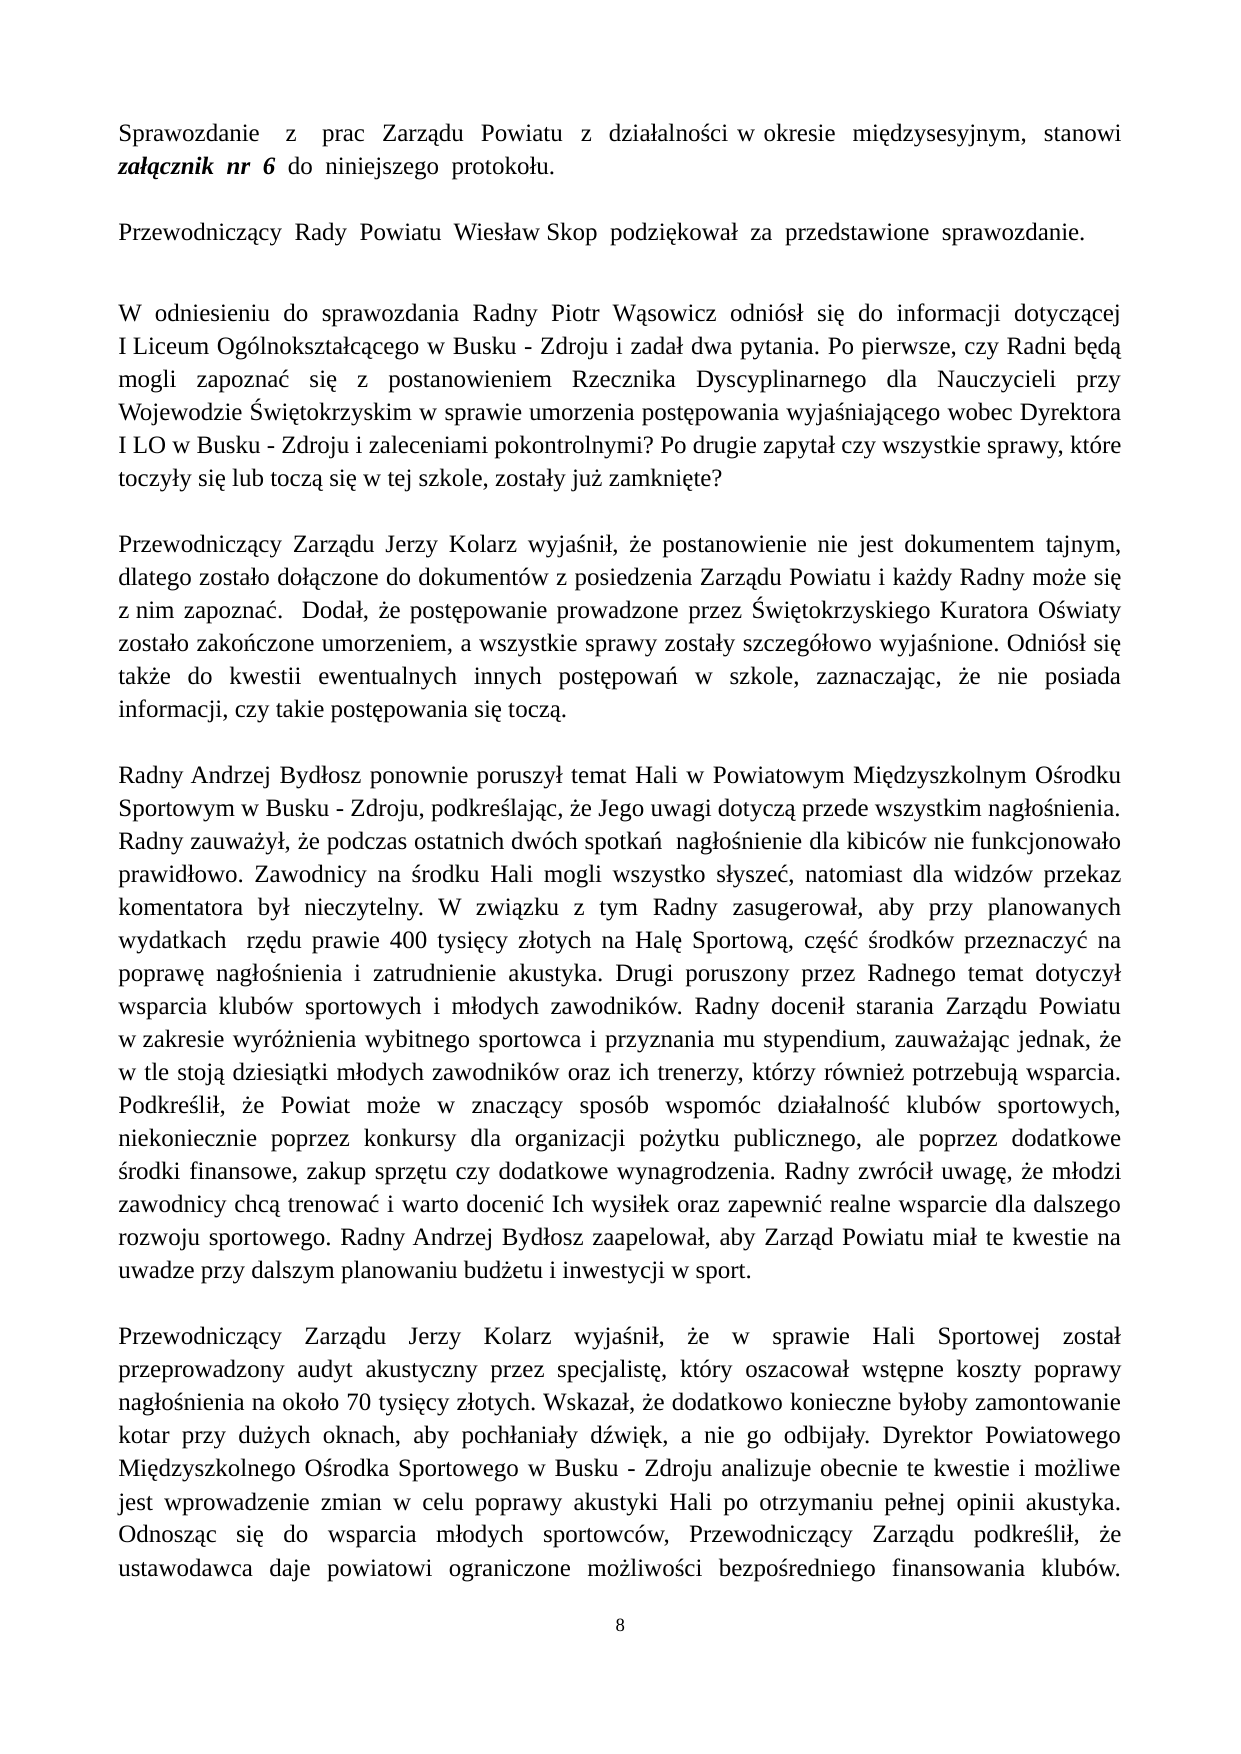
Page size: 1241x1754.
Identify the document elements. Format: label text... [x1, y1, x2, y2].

text Przewodniczący Rady Powiatu Wiesław Skop podziękował za przedstawione sprawozdanie. [118, 217, 1122, 246]
list Przewodniczący Zarządu Jerzy Kolarz wyjaśnił, że w sprawie Hali Sportowej został przeprowadzony audyt akustyczny przez specjalistę, który oszacował wstępne koszty poprawy nagłośnienia na około 70 tysięcy złotych. Wskazał, że dodatkowo konieczne byłoby zamontowanie kotar przy dużych oknach, aby pochłaniały dźwięk, a nie go odbijały. Dyrektor Powiatowego Międzyszkolnego Ośrodka Sportowego w Busku - Zdroju analizuje obecnie te kwestie i możliwe jest wprowadzenie zmian w celu poprawy akustyki Hali po otrzymaniu pełnej opinii akustyka. Odnosząc się do wsparcia młodych sportowców, Przewodniczący Zarządu podkreślił, że ustawodawca daje powiatowi ograniczone możliwości bezpośredniego finansowania klubów. [118, 1321, 1122, 1581]
text Radny Andrzej Bydłosz ponownie poruszył temat Hali w Powiatowym Międzyszkolnym Ośrodku Sportowym w Busku - Zdroju, podkreślając, że Jego uwagi dotyczą przede wszystkim nagłośnienia. Radny zauważył, że podczas ostatnich dwóch spotkań nagłośnienie dla kibiców nie funkcjonowało prawidłowo. Zawodnicy na środku Hali mogli wszystko słyszeć, natomiast dla widzów przekaz komentatora był nieczytelny. W związku z tym Radny zasugerował, aby przy planowanych wydatkach rzędu prawie 400 tysięcy złotych na Halę Sportową, część środków przeznaczyć na poprawę nagłośnienia i zatrudnienie akustyka. Drugi poruszony przez Radnego temat dotyczył wsparcia klubów sportowych i młodych zawodników. Radny docenił starania Zarządu Powiatu w zakresie wyróżnienia wybitnego sportowca i przyznania mu stypendium, zauważając jednak, że w tle stoją dziesiątki młodych zawodników oraz ich trenerzy, którzy również potrzebują wsparcia. Podkreślił, że Powiat może w znaczący sposób wspomóc działalność klubów sportowych, niekoniecznie poprzez konkursy dla organizacji pożytku publicznego, ale poprzez dodatkowe środki finansowe, zakup sprzętu czy dodatkowe wynagrodzenia. Radny zwrócił uwagę, że młodzi zawodnicy chcą trenować i warto docenić Ich wysiłek oraz zapewnić realne wsparcie dla dalszego rozwoju sportowego. Radny Andrzej Bydłosz zaapelował, aby Zarząd Powiatu miał te kwestie na uwadze przy dalszym planowaniu budżetu i inwestycji w sport. [118, 760, 1122, 1284]
text Sprawozdanie z prac Zarządu Powiatu z działalności w okresie międzysesyjnym, stanowi załącznik nr 6 do niniejszego protokołu. [118, 118, 1122, 180]
text Przewodniczący Zarządu Jerzy Kolarz wyjaśnił, że postanowienie nie jest dokumentem tajnym, dlatego zostało dołączone do dokumentów z posiedzenia Zarządu Powiatu i każdy Radny może się z nim zapoznać. Dodał, że postępowanie prowadzone przez Świętokrzyskiego Kuratora Oświaty zostało zakończone umorzeniem, a wszystkie sprawy zostały szczegółowo wyjaśnione. Odniósł się także do kwestii ewentualnych innych postępowań w szkole, zaznaczając, że nie posiada informacji, czy takie postępowania się toczą. [118, 529, 1122, 723]
text W odniesieniu do sprawozdania Radny Piotr Wąsowicz odniósł się do informacji dotyczącej I Liceum Ogólnokształcącego w Busku - Zdroju i zadał dwa pytania. Po pierwsze, czy Radni będą mogli zapoznać się z postanowieniem Rzecznika Dyscyplinarnego dla Nauczycieli przy Wojewodzie Świętokrzyskim w sprawie umorzenia postępowania wyjaśniającego wobec Dyrektora I LO w Busku - Zdroju i zaleceniami pokontrolnymi? Po drugie zapytał czy wszystkie sprawy, które toczyły się lub toczą się w tej szkole, zostały już zamknięte? [118, 298, 1122, 492]
